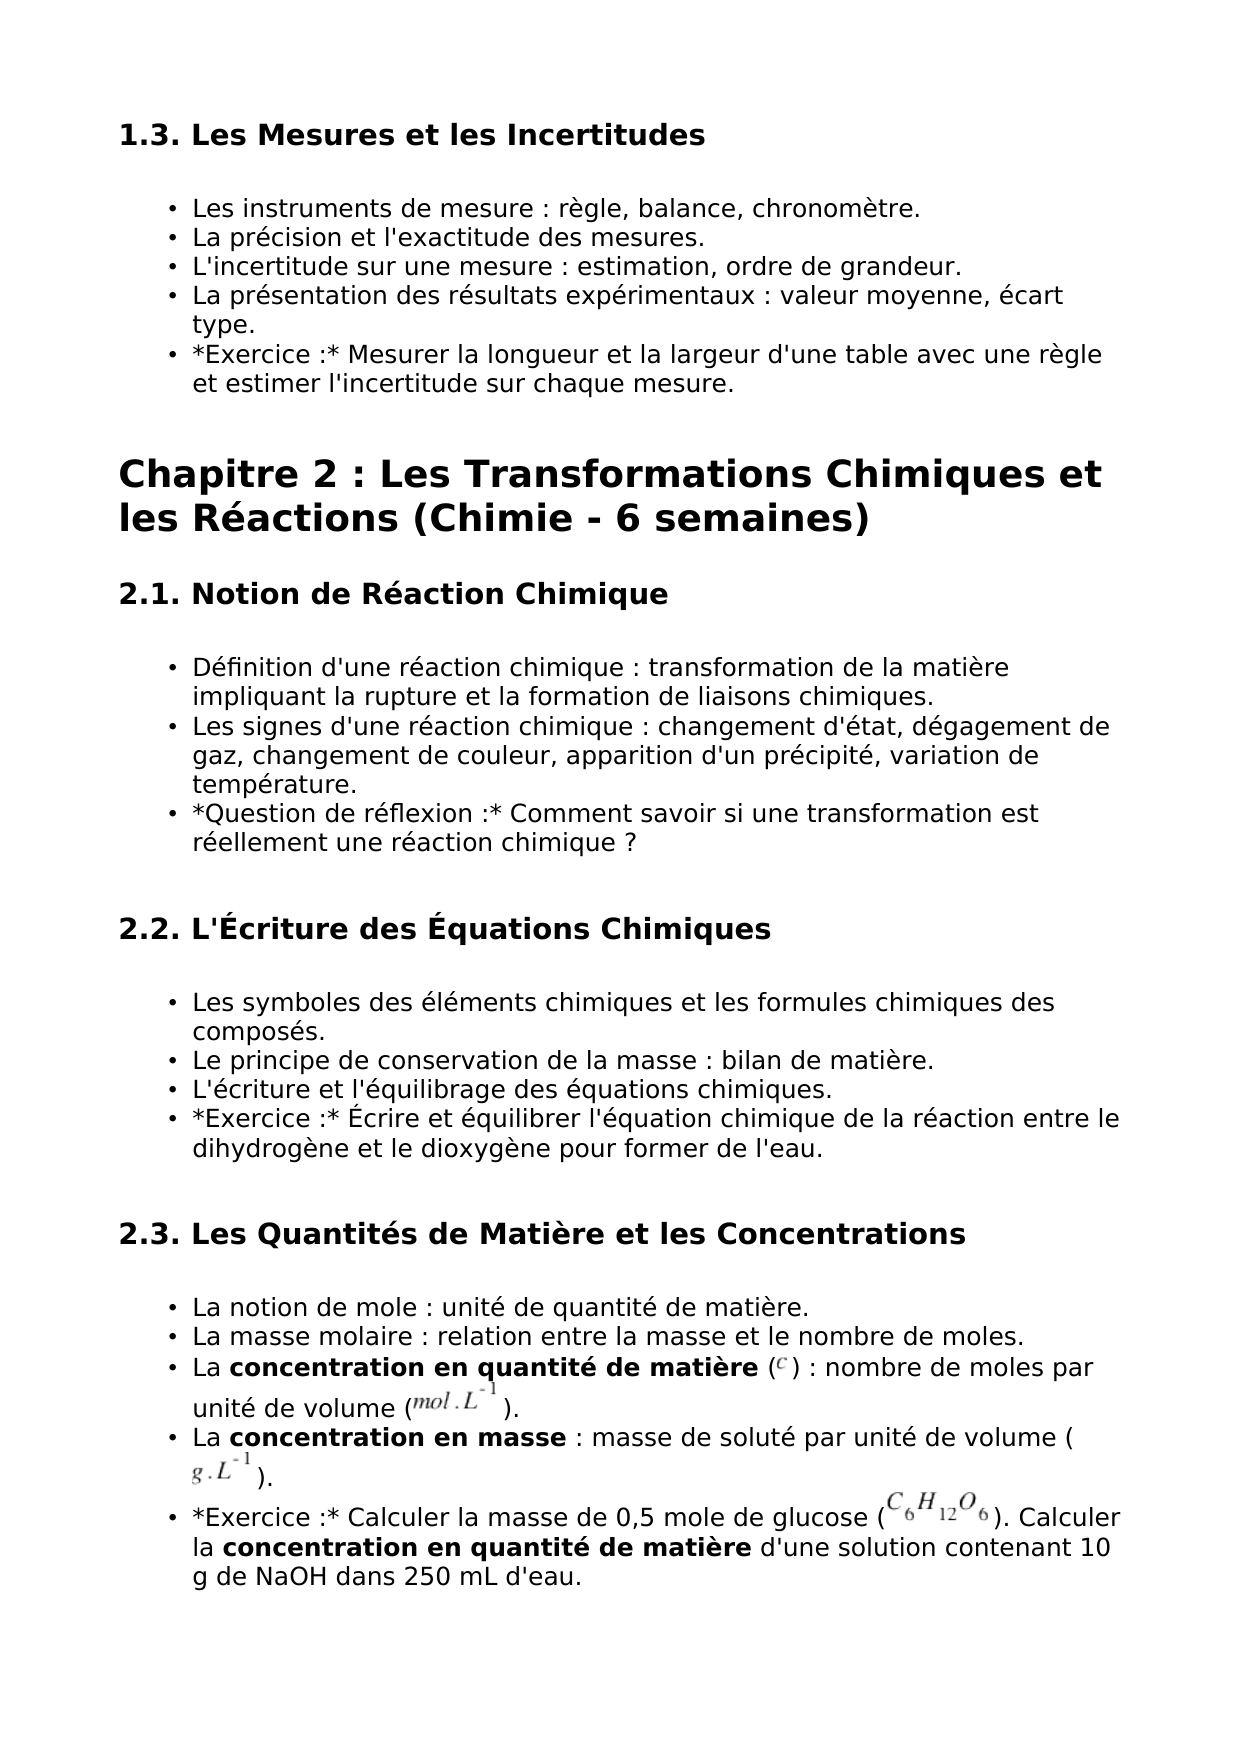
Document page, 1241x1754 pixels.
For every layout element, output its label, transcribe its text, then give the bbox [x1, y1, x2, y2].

list *Exercice :* Mesurer la longueur et la largeur d'une table avec une règle et estimer l'incertitude sur chaque mesure. [177, 340, 1122, 398]
subtitle 2.2. L'Écriture des Équations Chimiques [118, 912, 1122, 946]
list La présentation des résultats expérimentaux : valeur moyenne, écart type. [177, 282, 1122, 340]
picture [192, 1452, 257, 1487]
list La concentration en quantité de matière () : nombre de moles par unité de volume (). [177, 1352, 1122, 1423]
list Le principe de conservation de la masse : bilan de matière. [177, 1046, 1122, 1076]
list Les instruments de mesure : règle, balance, chronomètre. [177, 194, 1122, 223]
subtitle Chapitre 2 : Les Transformations Chimiques et les Réactions (Chimie - 6 semaines) [118, 453, 1122, 540]
subtitle 2.3. Les Quantités de Matière et les Concentrations [118, 1217, 1122, 1251]
list La concentration en masse : masse de soluté par unité de volume (). [177, 1423, 1122, 1492]
list L'écriture et l'équilibrage des équations chimiques. [177, 1076, 1122, 1105]
list *Exercice :* Calculer la masse de 0,5 mole de glucose (). Calculer la concentration en quantité de matière d'une solution contenant 10 g de NaOH dans 250 mL d'eau. [177, 1492, 1122, 1591]
list *Exercice :* Écrire et équilibrer l'équation chimique de la réaction entre le dihydrogène et le dioxygène pour former de l'eau. [177, 1105, 1122, 1163]
subtitle 2.1. Notion de Réaction Chimique [118, 577, 1122, 611]
picture [776, 1351, 791, 1377]
subtitle 1.3. Les Mesures et les Incertitudes [118, 118, 1122, 152]
list Les symboles des éléments chimiques et les formules chimiques des composés. [177, 988, 1122, 1046]
list La précision et l'exactitude des mesures. [177, 223, 1122, 252]
picture [413, 1382, 503, 1417]
list Les signes d'une réaction chimique : changement d'état, dégagement de gaz, changement de couleur, apparition d'un précipité, variation de température. [177, 712, 1122, 799]
picture [886, 1492, 993, 1527]
list La notion de mole : unité de quantité de matière. [177, 1293, 1122, 1323]
list *Question de réflexion :* Comment savoir si une transformation est réellement une réaction chimique ? [177, 799, 1122, 858]
list Définition d'une réaction chimique : transformation de la matière impliquant la rupture et la formation de liaisons chimiques. [177, 653, 1122, 712]
list L'incertitude sur une mesure : estimation, ordre de grandeur. [177, 252, 1122, 282]
list La masse molaire : relation entre la masse et le nombre de moles. [177, 1323, 1122, 1352]
